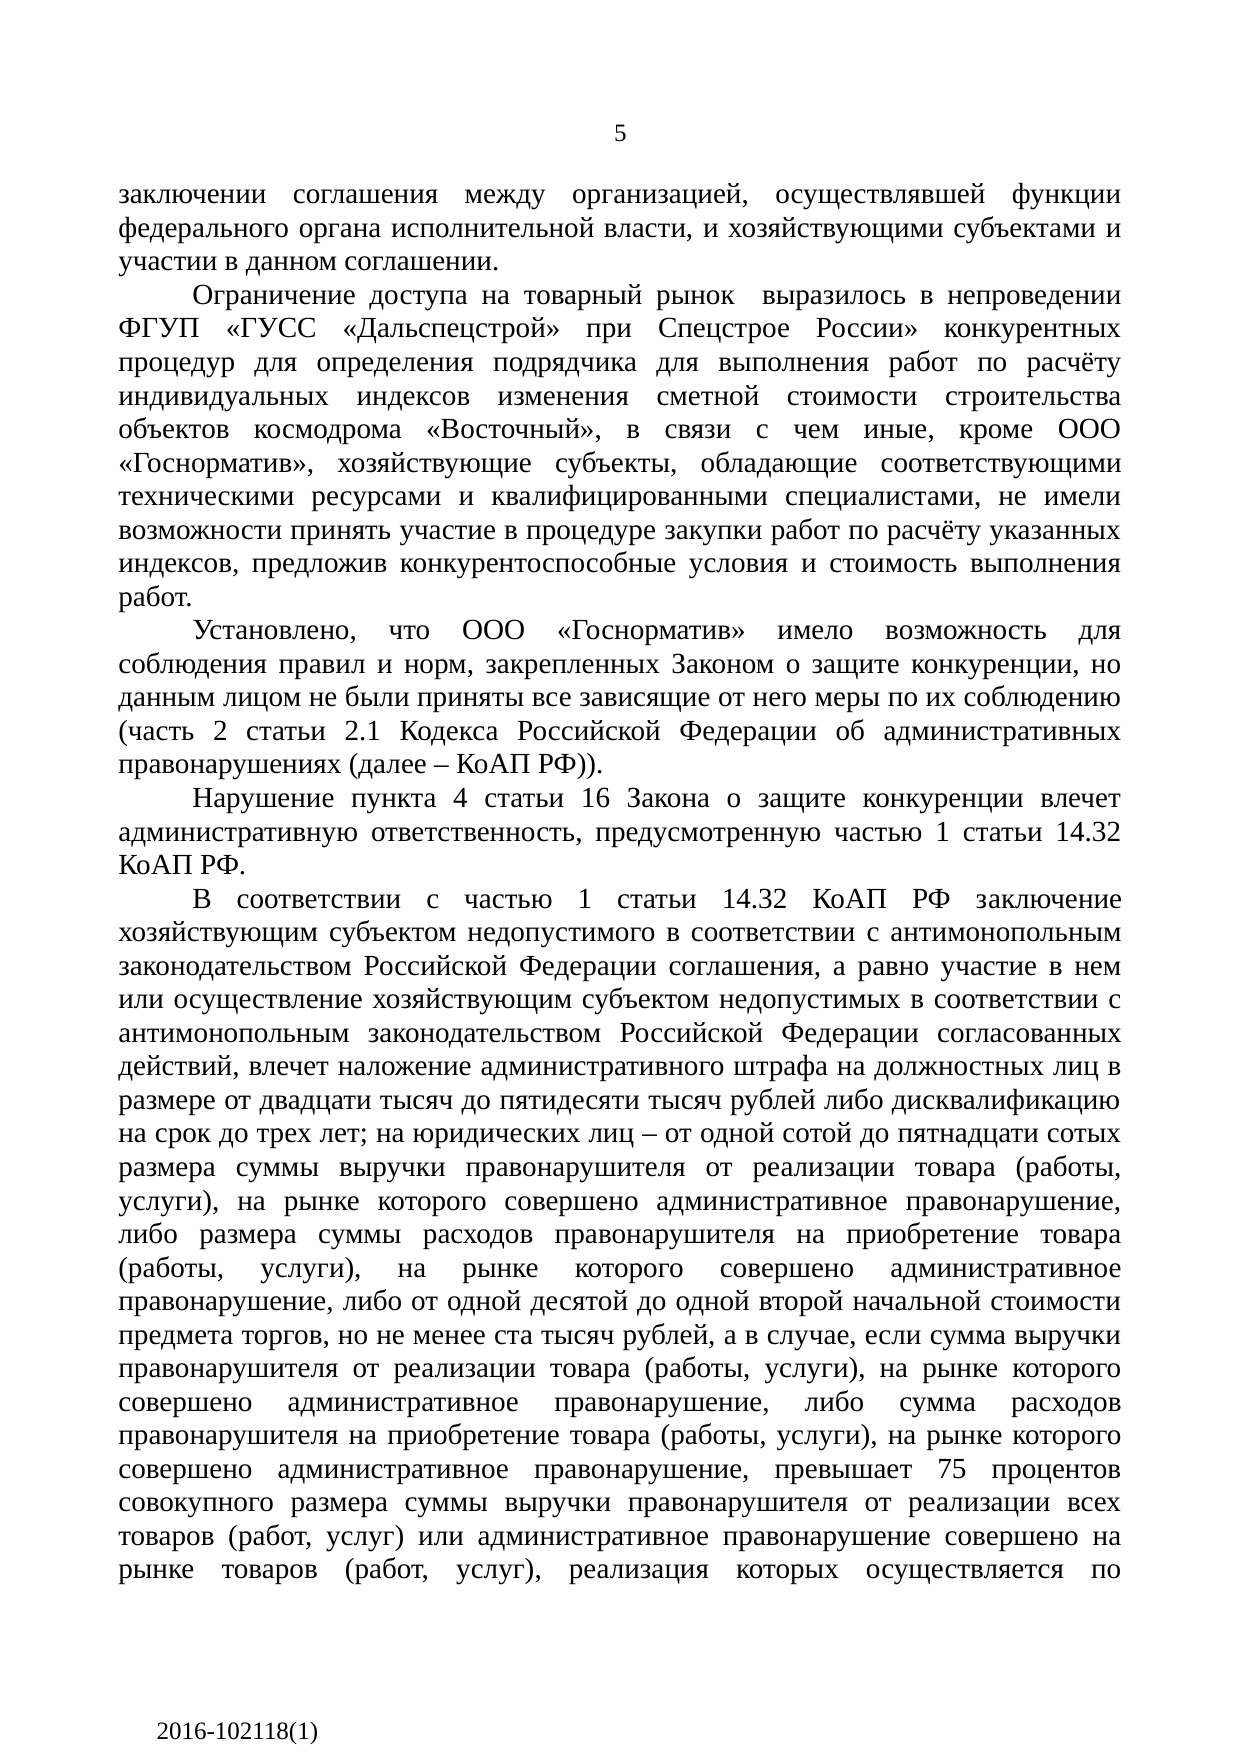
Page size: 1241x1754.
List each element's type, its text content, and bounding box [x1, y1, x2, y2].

text Установлено, что ООО «Госнорматив» имело возможность для соблюдения правил и норм, закрепленных Законом о защите конкуренции, но данным лицом не были приняты все зависящие от него меры по их соблюдению (часть 2 статьи 2.1 Кодекса Российской Федерации об административных правонарушениях (далее – КоАП РФ)). [118, 612, 1122, 780]
text Нарушение пункта 4 статьи 16 Закона о защите конкуренции влечет административную ответственность, предусмотренную частью 1 статьи 14.32 КоАП РФ. [118, 780, 1122, 881]
text В соответствии с частью 1 статьи 14.32 КоАП РФ заключение хозяйствующим субъектом недопустимого в соответствии с антимонопольным законодательством Российской Федерации соглашения, а равно участие в нем или осуществление хозяйствующим субъектом недопустимых в соответствии с антимонопольным законодательством Российской Федерации согласованных действий, влечет наложение административного штрафа на должностных лиц в размере от двадцати тысяч до пятидесяти тысяч рублей либо дисквалификацию на срок до трех лет; на юридических лиц – от одной сотой до пятнадцати сотых размера суммы выручки правонарушителя от реализации товара (работы, услуги), на рынке которого совершено административное правонарушение, либо размера суммы расходов правонарушителя на приобретение товара (работы, услуги), на рынке которого совершено административное правонарушение, либо от одной десятой до одной второй начальной стоимости предмета торгов, но не менее ста тысяч рублей, а в случае, если сумма выручки правонарушителя от реализации товара (работы, услуги), на рынке которого совершено административное правонарушение, либо сумма расходов правонарушителя на приобретение товара (работы, услуги), на рынке которого совершено административное правонарушение, превышает 75 процентов совокупного размера суммы выручки правонарушителя от реализации всех товаров (работ, услуг) или административное правонарушение совершено на рынке товаров (работ, услуг), реализация которых осуществляется по [118, 881, 1122, 1585]
text заключении соглашения между организацией, осуществлявшей функции федерального органа исполнительной власти, и хозяйствующими субъектами и участии в данном соглашении. [118, 176, 1122, 277]
text Ограничение доступа на товарный рынок выразилось в непроведении ФГУП «ГУСС «Дальспецстрой» при Спецстрое России» конкурентных процедур для определения подрядчика для выполнения работ по расчёту индивидуальных индексов изменения сметной стоимости строительства объектов космодрома «Восточный», в связи с чем иные, кроме ООО «Госнорматив», хозяйствующие субъекты, обладающие соответствующими техническими ресурсами и квалифицированными специалистами, не имели возможности принять участие в процедуре закупки работ по расчёту указанных индексов, предложив конкурентоспособные условия и стоимость выполнения работ. [118, 277, 1122, 612]
